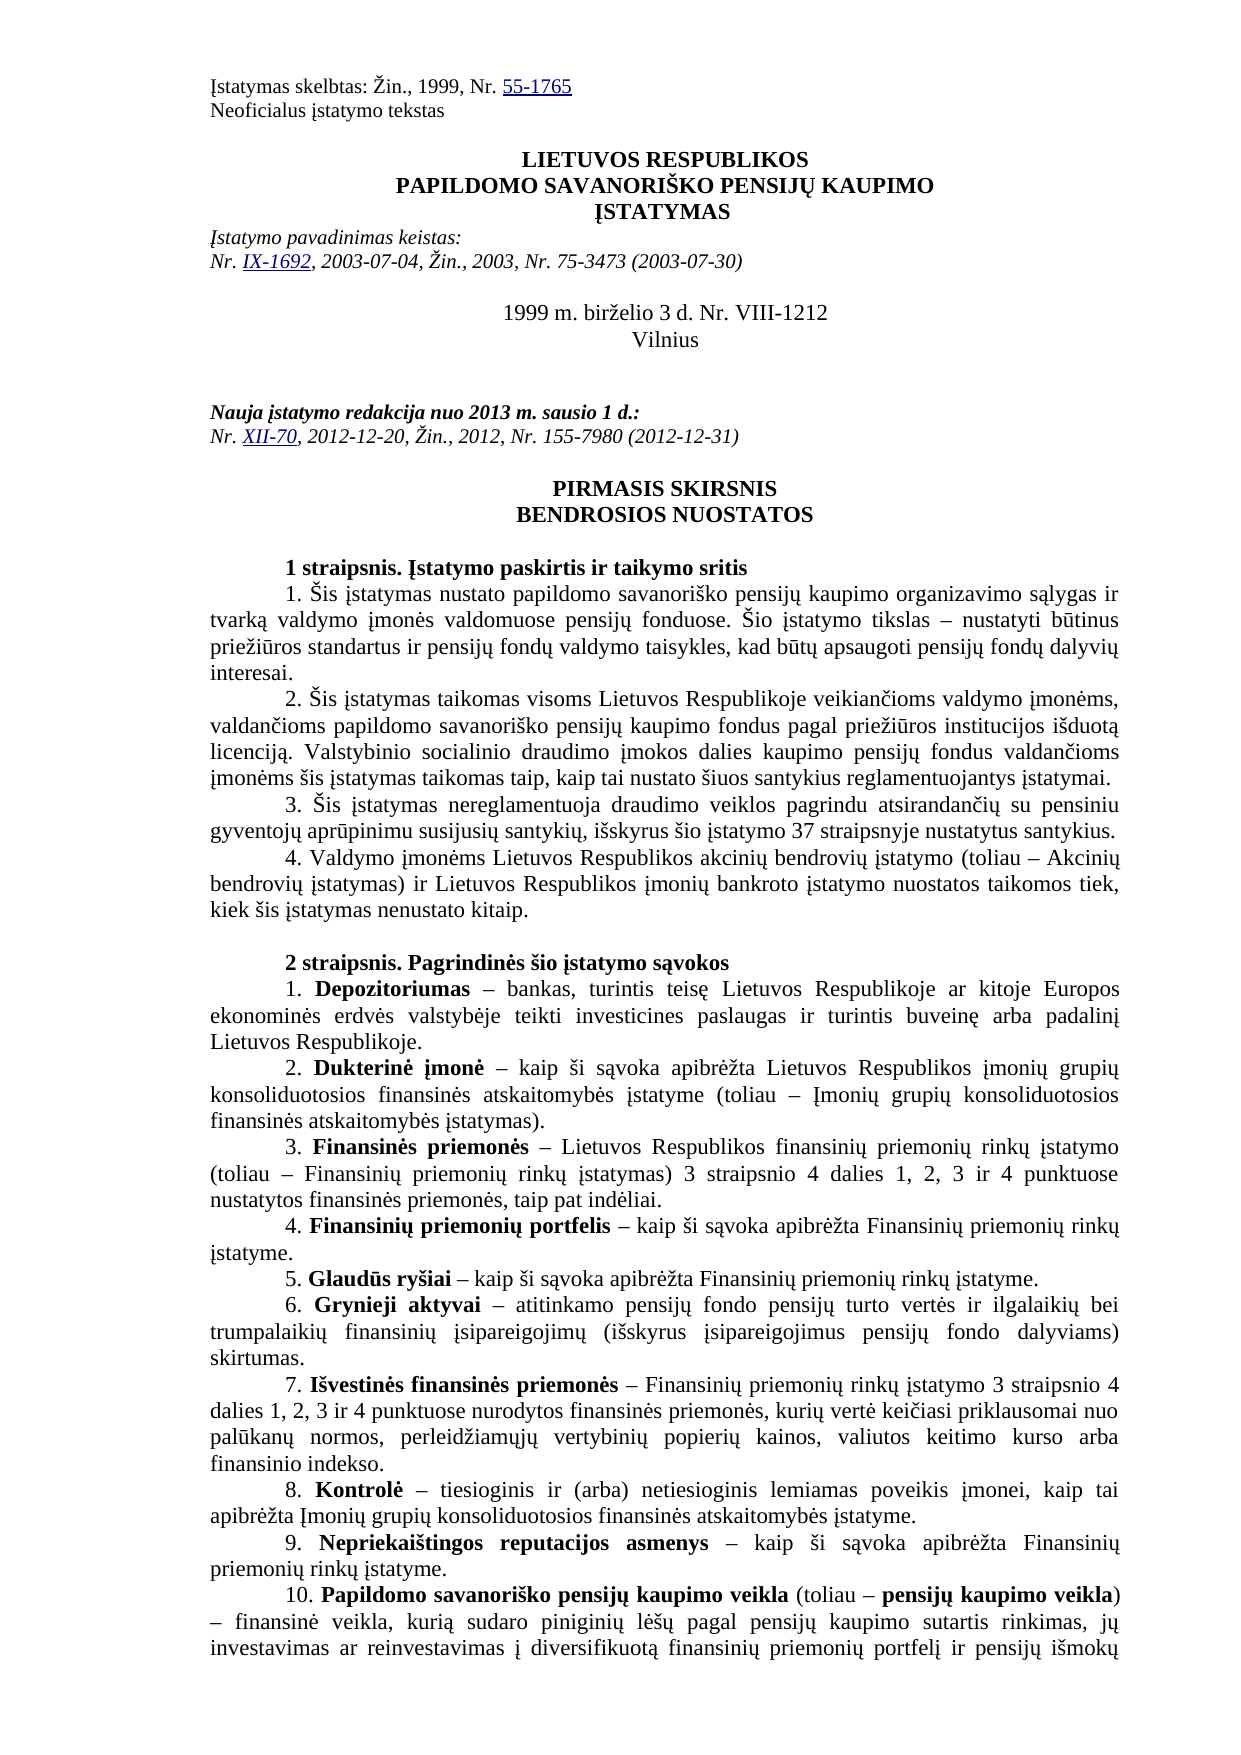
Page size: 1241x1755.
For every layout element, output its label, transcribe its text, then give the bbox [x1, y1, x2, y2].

text PAPILDOMO SAVANORIŠKO PENSIJŲ KAUPIMO [210, 172, 1120, 198]
text 6. Grynieji aktyvai – atitinkamo pensijų fondo pensijų turto vertės ir ilgalaikių bei trumpalaikių finansinių įsipareigojimų (išskyrus įsipareigojimus pensijų fondo dalyviams) skirtumas. [210, 1292, 1120, 1371]
text Neoficialus įstatymo tekstas [210, 98, 1120, 122]
text 5. Glaudūs ryšiai – kaip ši sąvoka apibrėžta Finansinių priemonių rinkų įstatyme. [210, 1265, 1120, 1292]
text Įstatymas skelbtas: Žin., 1999, Nr. 55-1765 [210, 73, 1120, 98]
text 2 straipsnis. Pagrindinės šio įstatymo sąvokos [210, 949, 1120, 975]
text 1. Šis įstatymas nustato papildomo savanoriško pensijų kaupimo organizavimo sąlygas ir tvarką valdymo įmonės valdomuose pensijų fonduose. Šio įstatymo tikslas – nustatyti būtinus priežiūros standartus ir pensijų fondų valdymo taisykles, kad būtų apsaugoti pensijų fondų dalyvių interesai. [210, 580, 1120, 685]
text BENDROSIOS NUOSTATOS [210, 501, 1120, 527]
text 1. Depozitoriumas – bankas, turintis teisę Lietuvos Respublikoje ar kitoje Europos ekonominės erdvės valstybėje teikti investicines paslaugas ir turintis buveinę arba padalinį Lietuvos Respublikoje. [210, 975, 1120, 1054]
text 4. Finansinių priemonių portfelis – kaip ši sąvoka apibrėžta Finansinių priemonių rinkų įstatyme. [210, 1212, 1120, 1265]
text LIETUVOS RESPUBLIKOS [210, 146, 1120, 172]
text Įstatymo pavadinimas keistas: [210, 225, 1120, 249]
text 7. Išvestinės finansinės priemonės – Finansinių priemonių rinkų įstatymo 3 straipsnio 4 dalies 1, 2, 3 ir 4 punktuose nurodytos finansinės priemonės, kurių vertė keičiasi priklausomai nuo palūkanų normos, perleidžiamųjų vertybinių popierių kainos, valiutos keitimo kurso arba finansinio indekso. [210, 1371, 1120, 1476]
text ĮSTATYMAS [210, 198, 1120, 225]
text 3. Šis įstatymas nereglamentuoja draudimo veiklos pagrindu atsirandančių su pensiniu gyventojų aprūpinimu susijusių santykių, išskyrus šio įstatymo 37 straipsnyje nustatytus santykius. [210, 791, 1120, 843]
text 10. Papildomo savanoriško pensijų kaupimo veikla (toliau – pensijų kaupimo veikla) – finansinė veikla, kurią sudaro piniginių lėšų pagal pensijų kaupimo sutartis rinkimas, jų investavimas ar reinvestavimas į diversifikuotą finansinių priemonių portfelį ir pensijų išmokų [210, 1581, 1120, 1661]
text 2. Dukterinė įmonė – kaip ši sąvoka apibrėžta Lietuvos Respublikos įmonių grupių konsoliduotosios finansinės atskaitomybės įstatyme (toliau – Įmonių grupių konsoliduotosios finansinės atskaitomybės įstatymas). [210, 1054, 1120, 1133]
text 4. Valdymo įmonėms Lietuvos Respublikos akcinių bendrovių įstatymo (toliau – Akcinių bendrovių įstatymas) ir Lietuvos Respublikos įmonių bankroto įstatymo nuostatos taikomos tiek, kiek šis įstatymas nenustato kitaip. [210, 843, 1120, 923]
text Nr. XII-70, 2012-12-20, Žin., 2012, Nr. 155-7980 (2012-12-31) [210, 424, 1120, 448]
text Nauja įstatymo redakcija nuo 2013 m. sausio 1 d.: [210, 400, 1120, 424]
text PIRMASIS SKIRSNIS [210, 474, 1120, 501]
text 9. Nepriekaištingos reputacijos asmenys – kaip ši sąvoka apibrėžta Finansinių priemonių rinkų įstatyme. [210, 1529, 1120, 1581]
text Nr. IX-1692, 2003-07-04, Žin., 2003, Nr. 75-3473 (2003-07-30) [210, 249, 1120, 273]
text 8. Kontrolė – tiesioginis ir (arba) netiesioginis lemiamas poveikis įmonei, kaip tai apibrėžta Įmonių grupių konsoliduotosios finansinės atskaitomybės įstatyme. [210, 1476, 1120, 1529]
text 3. Finansinės priemonės – Lietuvos Respublikos finansinių priemonių rinkų įstatymo (toliau – Finansinių priemonių rinkų įstatymas) 3 straipsnio 4 dalies 1, 2, 3 ir 4 punktuose nustatytos finansinės priemonės, taip pat indėliai. [210, 1133, 1120, 1212]
text 1999 m. birželio 3 d. Nr. VIII-1212 Vilnius [210, 299, 1120, 352]
text 1 straipsnis. Įstatymo paskirtis ir taikymo sritis [210, 554, 1120, 580]
text 2. Šis įstatymas taikomas visoms Lietuvos Respublikoje veikiančioms valdymo įmonėms, valdančioms papildomo savanoriško pensijų kaupimo fondus pagal priežiūros institucijos išduotą licenciją. Valstybinio socialinio draudimo įmokos dalies kaupimo pensijų fondus valdančioms įmonėms šis įstatymas taikomas taip, kaip tai nustato šiuos santykius reglamentuojantys įstatymai. [210, 685, 1120, 791]
